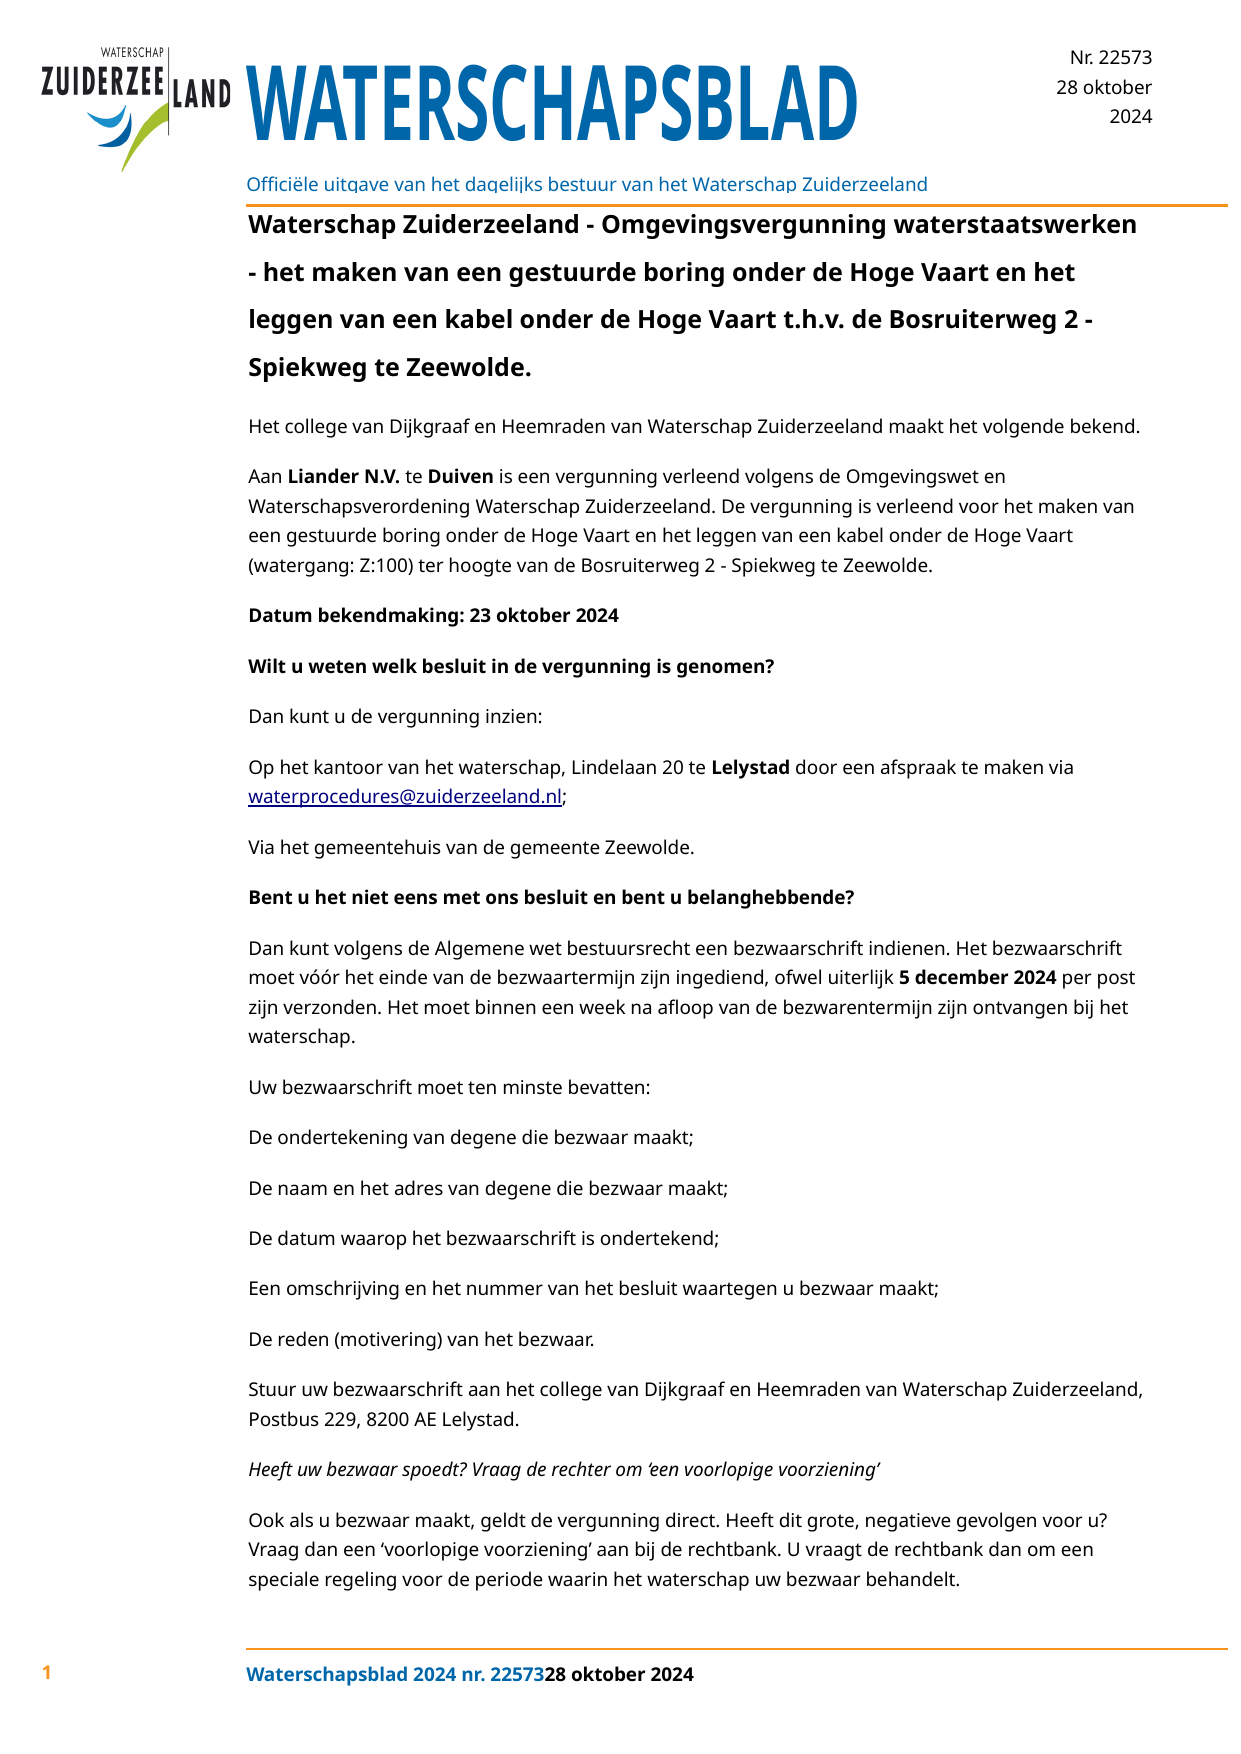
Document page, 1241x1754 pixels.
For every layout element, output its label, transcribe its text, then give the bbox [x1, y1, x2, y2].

text Het college van Dijkgraaf en Heemraden van Waterschap Zuiderzeeland maakt het volgende bekend. [248, 413, 1152, 439]
text Stuur uw bezwaarschrift aan het college van Dijkgraaf en Heemraden van Waterschap Zuiderzeeland, Postbus 229, 8200 AE Lelystad. [248, 1376, 1152, 1432]
text De datum waarop het bezwaarschrift is ondertekend; [248, 1225, 1152, 1251]
text Dan kunt volgens de Algemene wet bestuursrecht een bezwaarschrift indienen. Het bezwaarschrift moet vóór het einde van de bezwaartermijn zijn ingediend, ofwel uiterlijk 5 december 2024 per post zijn verzonden. Het moet binnen een week na afloop van de bezwarentermijn zijn ontvangen bij het waterschap. [248, 935, 1152, 1049]
text Ook als u bezwaar maakt, geldt de vergunning direct. Heeft dit grote, negatieve gevolgen voor u? Vraag dan een ‘voorlopige voorziening’ aan bij de rechtbank. U vraagt de rechtbank dan om een speciale regeling voor de periode waarin het waterschap uw bezwaar behandelt. [248, 1507, 1152, 1592]
text Wilt u weten welk besluit in de vergunning is genomen? [248, 653, 1152, 679]
text Bent u het niet eens met ons besluit en bent u belanghebbende? [248, 884, 1152, 910]
text Via het gemeentehuis van de gemeente Zeewolde. [248, 834, 1152, 860]
text Dan kunt u de vergunning inzien: [248, 703, 1152, 729]
text Waterschap Zuiderzeeland - Omgevingsvergunning waterstaatswerken - het maken van een gestuurde boring onder de Hoge Vaart en het leggen van een kabel onder de Hoge Vaart t.h.v. de Bosruiterweg 2 - Spiekweg te Zeewolde. [248, 207, 1152, 384]
text De naam en het adres van degene die bezwaar maakt; [248, 1175, 1152, 1201]
text Op het kantoor van het waterschap, Lindelaan 20 te Lelystad door een afspraak te maken via waterprocedures@zuiderzeeland.nl; [248, 754, 1152, 809]
text Uw bezwaarschrift moet ten minste bevatten: [248, 1074, 1152, 1100]
text Datum bekendmaking: 23 oktober 2024 [248, 603, 1152, 628]
text De ondertekening van degene die bezwaar maakt; [248, 1124, 1152, 1150]
text Een omschrijving en het nummer van het besluit waartegen u bezwaar maakt; [248, 1276, 1152, 1301]
text De reden (motivering) van het bezwaar. [248, 1326, 1152, 1352]
text Aan Liander N.V. te Duiven is een vergunning verleend volgens de Omgevingswet en Waterschapsverordening Waterschap Zuiderzeeland. De vergunning is verleend voor het maken van een gestuurde boring onder de Hoge Vaart en het leggen van een kabel onder de Hoge Vaart (watergang: Z:100) ter hoogte van de Bosruiterweg 2 - Spiekweg te Zeewolde. [248, 463, 1152, 578]
picture [41, 47, 231, 172]
text Heeft uw bezwaar spoedt? Vraag de rechter om ‘een voorlopige voorziening’ [248, 1456, 1152, 1482]
